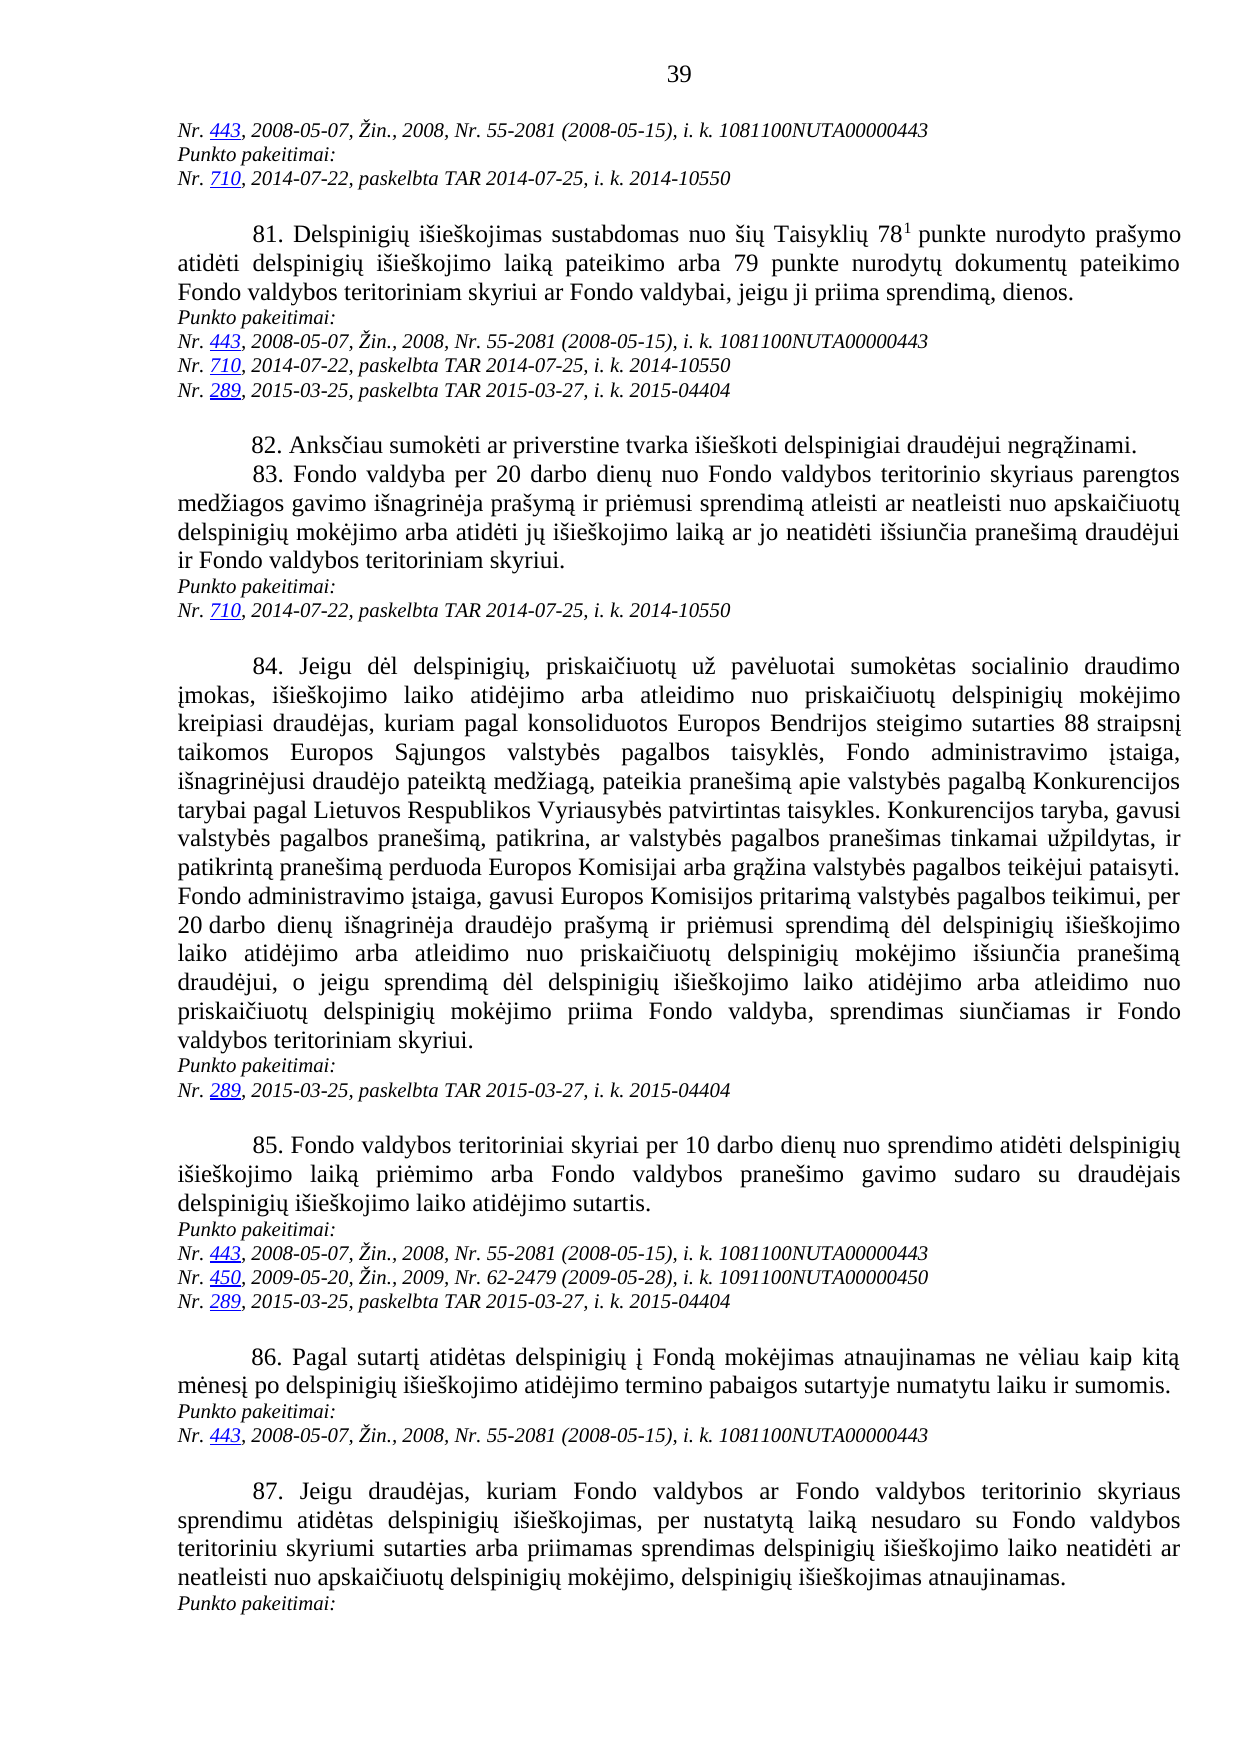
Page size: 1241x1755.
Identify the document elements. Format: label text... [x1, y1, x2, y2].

text 86. Pagal sutartį atidėtas delspinigių į Fondą mokėjimas atnaujinamas ne vėliau kaip kitą mėnesį po delspinigių išieškojimo atidėjimo termino pabaigos sutartyje numatytu laiku ir sumomis. [177, 1342, 1181, 1399]
text 82. Anksčiau sumokėti ar priverstine tvarka išieškoti delspinigiai draudėjui negrąžinami. [177, 430, 1181, 459]
text Punkto pakeitimai: [177, 1399, 1181, 1423]
text Nr. 710, 2014-07-22, paskelbta TAR 2014-07-25, i. k. 2014-10550 [177, 598, 1181, 622]
text Nr. 289, 2015-03-25, paskelbta TAR 2015-03-27, i. k. 2015-04404 [177, 377, 1181, 402]
text 87. Jeigu draudėjas, kuriam Fondo valdybos ar Fondo valdybos teritorinio skyriaus sprendimu atidėtas delspinigių išieškojimas, per nustatytą laiką nesudaro su Fondo valdybos teritoriniu skyriumi sutarties arba priimamas sprendimas delspinigių išieškojimo laiko neatidėti ar neatleisti nuo apskaičiuotų delspinigių mokėjimo, delspinigių išieškojimas atnaujinamas. [177, 1476, 1181, 1591]
text Punkto pakeitimai: [177, 1053, 1181, 1077]
text 84. Jeigu dėl delspinigių, priskaičiuotų už pavėluotai sumokėtas socialinio draudimo įmokas, išieškojimo laiko atidėjimo arba atleidimo nuo priskaičiuotų delspinigių mokėjimo kreipiasi draudėjas, kuriam pagal konsoliduotos Europos Bendrijos steigimo sutarties 88 straipsnį taikomos Europos Sąjungos valstybės pagalbos taisyklės, Fondo administravimo įstaiga, išnagrinėjusi draudėjo pateiktą medžiagą, pateikia pranešimą apie valstybės pagalbą Konkurencijos tarybai pagal Lietuvos Respublikos Vyriausybės patvirtintas taisykles. Konkurencijos taryba, gavusi valstybės pagalbos pranešimą, patikrina, ar valstybės pagalbos pranešimas tinkamai užpildytas, ir patikrintą pranešimą perduoda Europos Komisijai arba grąžina valstybės pagalbos teikėjui pataisyti. Fondo administravimo įstaiga, gavusi Europos Komisijos pritarimą valstybės pagalbos teikimui, per 20 darbo dienų išnagrinėja draudėjo prašymą ir priėmusi sprendimą dėl delspinigių išieškojimo laiko atidėjimo arba atleidimo nuo priskaičiuotų delspinigių mokėjimo išsiunčia pranešimą draudėjui, o jeigu sprendimą dėl delspinigių išieškojimo laiko atidėjimo arba atleidimo nuo priskaičiuotų delspinigių mokėjimo priima Fondo valdyba, sprendimas siunčiamas ir Fondo valdybos teritoriniam skyriui. [177, 651, 1181, 1053]
text Nr. 450, 2009-05-20, Žin., 2009, Nr. 62-2479 (2009-05-28), i. k. 1091100NUTA00000450 [177, 1265, 1181, 1289]
text Nr. 443, 2008-05-07, Žin., 2008, Nr. 55-2081 (2008-05-15), i. k. 1081100NUTA00000443 [177, 329, 1181, 353]
text Nr. 443, 2008-05-07, Žin., 2008, Nr. 55-2081 (2008-05-15), i. k. 1081100NUTA00000443 [177, 1241, 1181, 1265]
text Nr. 443, 2008-05-07, Žin., 2008, Nr. 55-2081 (2008-05-15), i. k. 1081100NUTA00000443 [177, 118, 1181, 142]
text Nr. 289, 2015-03-25, paskelbta TAR 2015-03-27, i. k. 2015-04404 [177, 1289, 1181, 1313]
text 81. Delspinigių išieškojimas sustabdomas nuo šių Taisyklių 781 punkte nurodyto prašymo atidėti delspinigių išieškojimo laiką pateikimo arba 79 punkte nurodytų dokumentų pateikimo Fondo valdybos teritoriniam skyriui ar Fondo valdybai, jeigu ji priima sprendimą, dienos. [177, 219, 1181, 305]
text Punkto pakeitimai: [177, 1591, 1181, 1615]
text 85. Fondo valdybos teritoriniai skyriai per 10 darbo dienų nuo sprendimo atidėti delspinigių išieškojimo laiką priėmimo arba Fondo valdybos pranešimo gavimo sudaro su draudėjais delspinigių išieškojimo laiko atidėjimo sutartis. [177, 1130, 1181, 1217]
text Punkto pakeitimai: [177, 1217, 1181, 1241]
text 83. Fondo valdyba per 20 darbo dienų nuo Fondo valdybos teritorinio skyriaus parengtos medžiagos gavimo išnagrinėja prašymą ir priėmusi sprendimą atleisti ar neatleisti nuo apskaičiuotų delspinigių mokėjimo arba atidėti jų išieškojimo laiką ar jo neatidėti išsiunčia pranešimą draudėjui ir Fondo valdybos teritoriniam skyriui. [177, 459, 1181, 574]
text Nr. 289, 2015-03-25, paskelbta TAR 2015-03-27, i. k. 2015-04404 [177, 1077, 1181, 1102]
text Nr. 710, 2014-07-22, paskelbta TAR 2014-07-25, i. k. 2014-10550 [177, 353, 1181, 377]
text Punkto pakeitimai: [177, 574, 1181, 598]
text Punkto pakeitimai: [177, 142, 1181, 166]
text Punkto pakeitimai: [177, 305, 1181, 329]
text Nr. 710, 2014-07-22, paskelbta TAR 2014-07-25, i. k. 2014-10550 [177, 166, 1181, 190]
text Nr. 443, 2008-05-07, Žin., 2008, Nr. 55-2081 (2008-05-15), i. k. 1081100NUTA00000443 [177, 1423, 1181, 1447]
